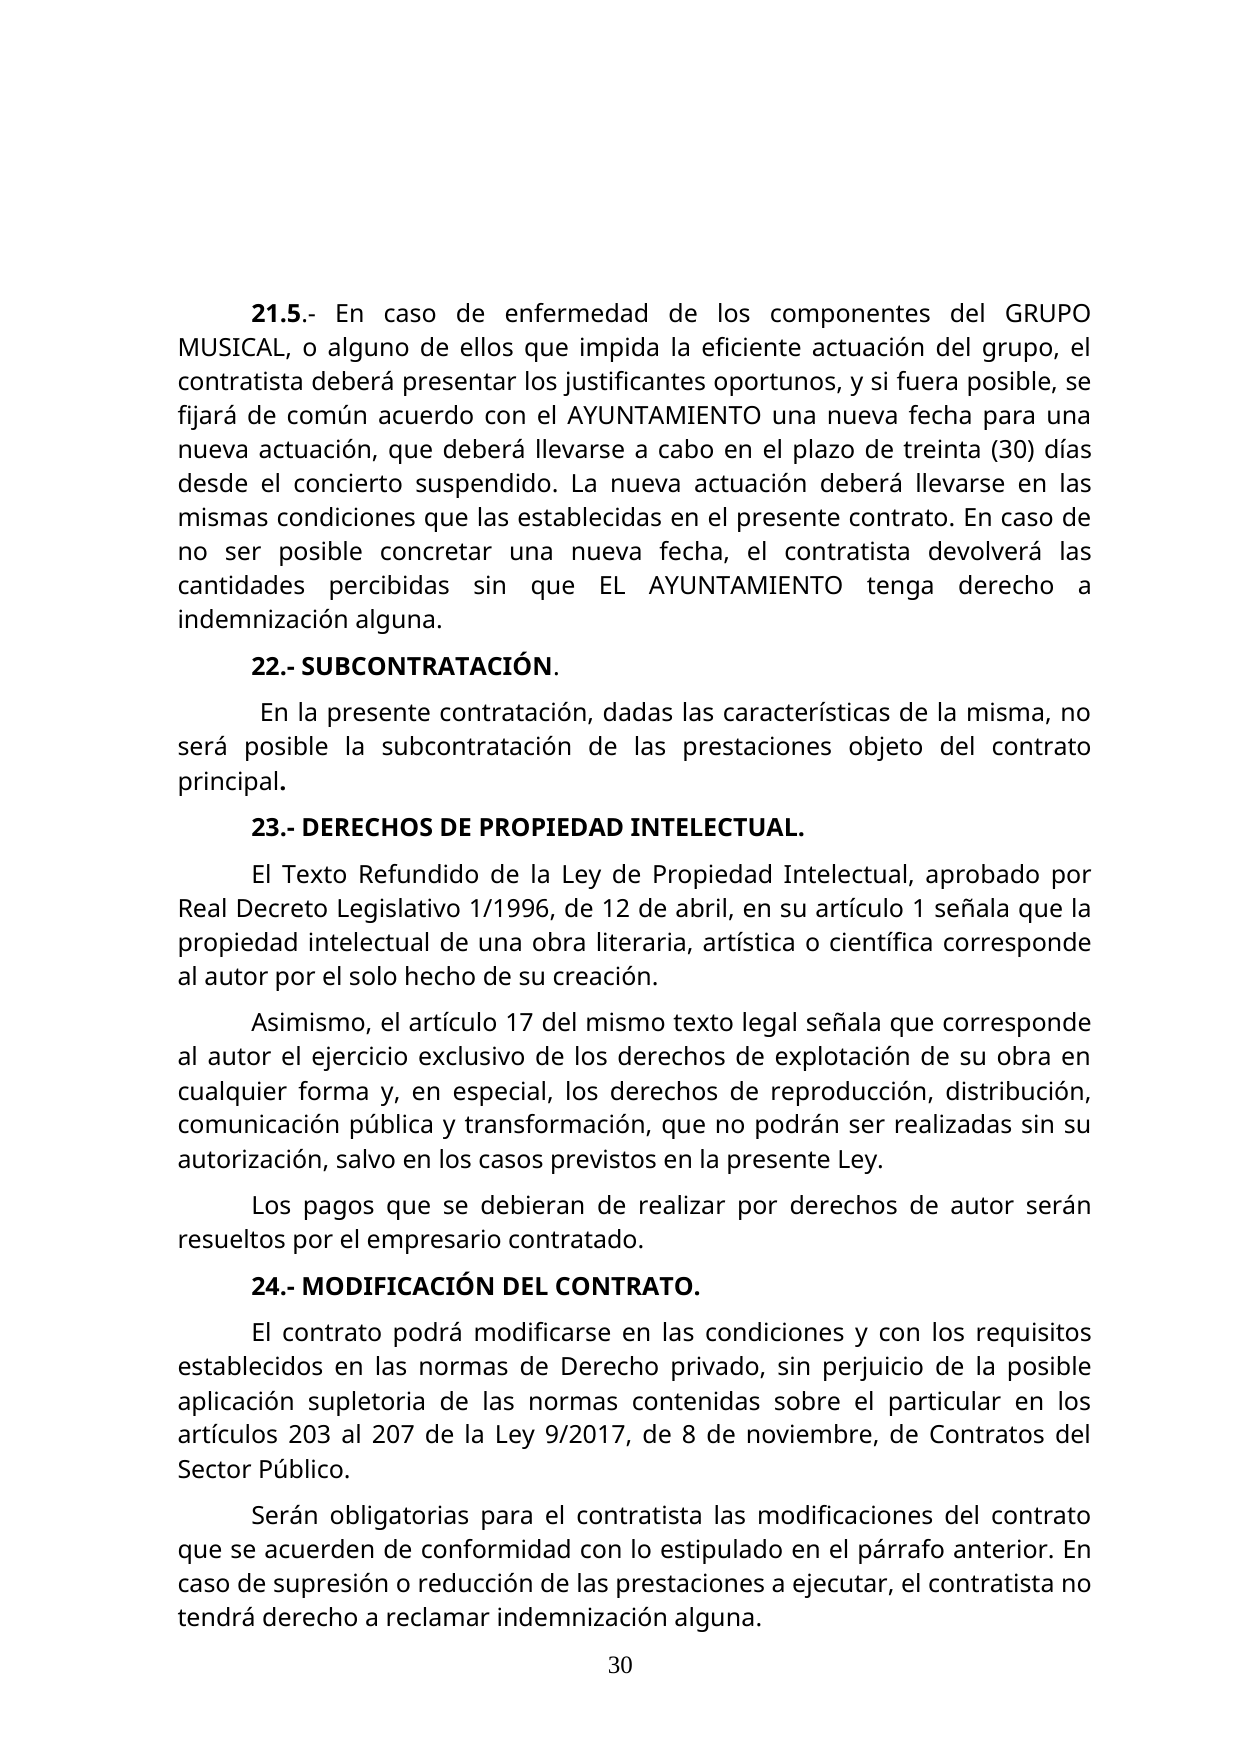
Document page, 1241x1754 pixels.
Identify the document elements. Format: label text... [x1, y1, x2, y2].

text 23.- DERECHOS DE PROPIEDAD INTELECTUAL. [177, 810, 1093, 844]
text El contrato podrá modificarse en las condiciones y con los requisitos establecidos en las normas de Derecho privado, sin perjuicio de la posible aplicación supletoria de las normas contenidas sobre el particular en los artículos 203 al 207 de la Ley 9/2017, de 8 de noviembre, de Contratos del Sector Público. [177, 1315, 1093, 1485]
text Serán obligatorias para el contratista las modificaciones del contrato que se acuerden de conformidad con lo estipulado en el párrafo anterior. En caso de supresión o reducción de las prestaciones a ejecutar, el contratista no tendrá derecho a reclamar indemnización alguna. [177, 1498, 1093, 1634]
text En la presente contratación, dadas las características de la misma, no será posible la subcontratación de las prestaciones objeto del contrato principal. [177, 695, 1093, 797]
text 21.5.- En caso de enfermedad de los componentes del GRUPO MUSICAL, o alguno de ellos que impida la eficiente actuación del grupo, el contratista deberá presentar los justificantes oportunos, y si fuera posible, se fijará de común acuerdo con el AYUNTAMIENTO una nueva fecha para una nueva actuación, que deberá llevarse a cabo en el plazo de treinta (30) días desde el concierto suspendido. La nueva actuación deberá llevarse en las mismas condiciones que las establecidas en el presente contrato. En caso de no ser posible concretar una nueva fecha, el contratista devolverá las cantidades percibidas sin que EL AYUNTAMIENTO tenga derecho a indemnización alguna. [177, 295, 1093, 636]
text 22.- SUBCONTRATACIÓN. [177, 648, 1093, 682]
text El Texto Refundido de la Ley de Propiedad Intelectual, aprobado por Real Decreto Legislativo 1/1996, de 12 de abril, en su artículo 1 señala que la propiedad intelectual de una obra literaria, artística o científica corresponde al autor por el solo hecho de su creación. [177, 856, 1093, 992]
text 24.- MODIFICACIÓN DEL CONTRATO. [177, 1268, 1093, 1302]
text Los pagos que se debieran de realizar por derechos de autor serán resueltos por el empresario contratado. [177, 1188, 1093, 1256]
text Asimismo, el artículo 17 del mismo texto legal señala que corresponde al autor el ejercicio exclusivo de los derechos de explotación de su obra en cualquier forma y, en especial, los derechos de reproducción, distribución, comunicación pública y transformación, que no podrán ser realizadas sin su autorización, salvo en los casos previstos en la presente Ley. [177, 1005, 1093, 1175]
